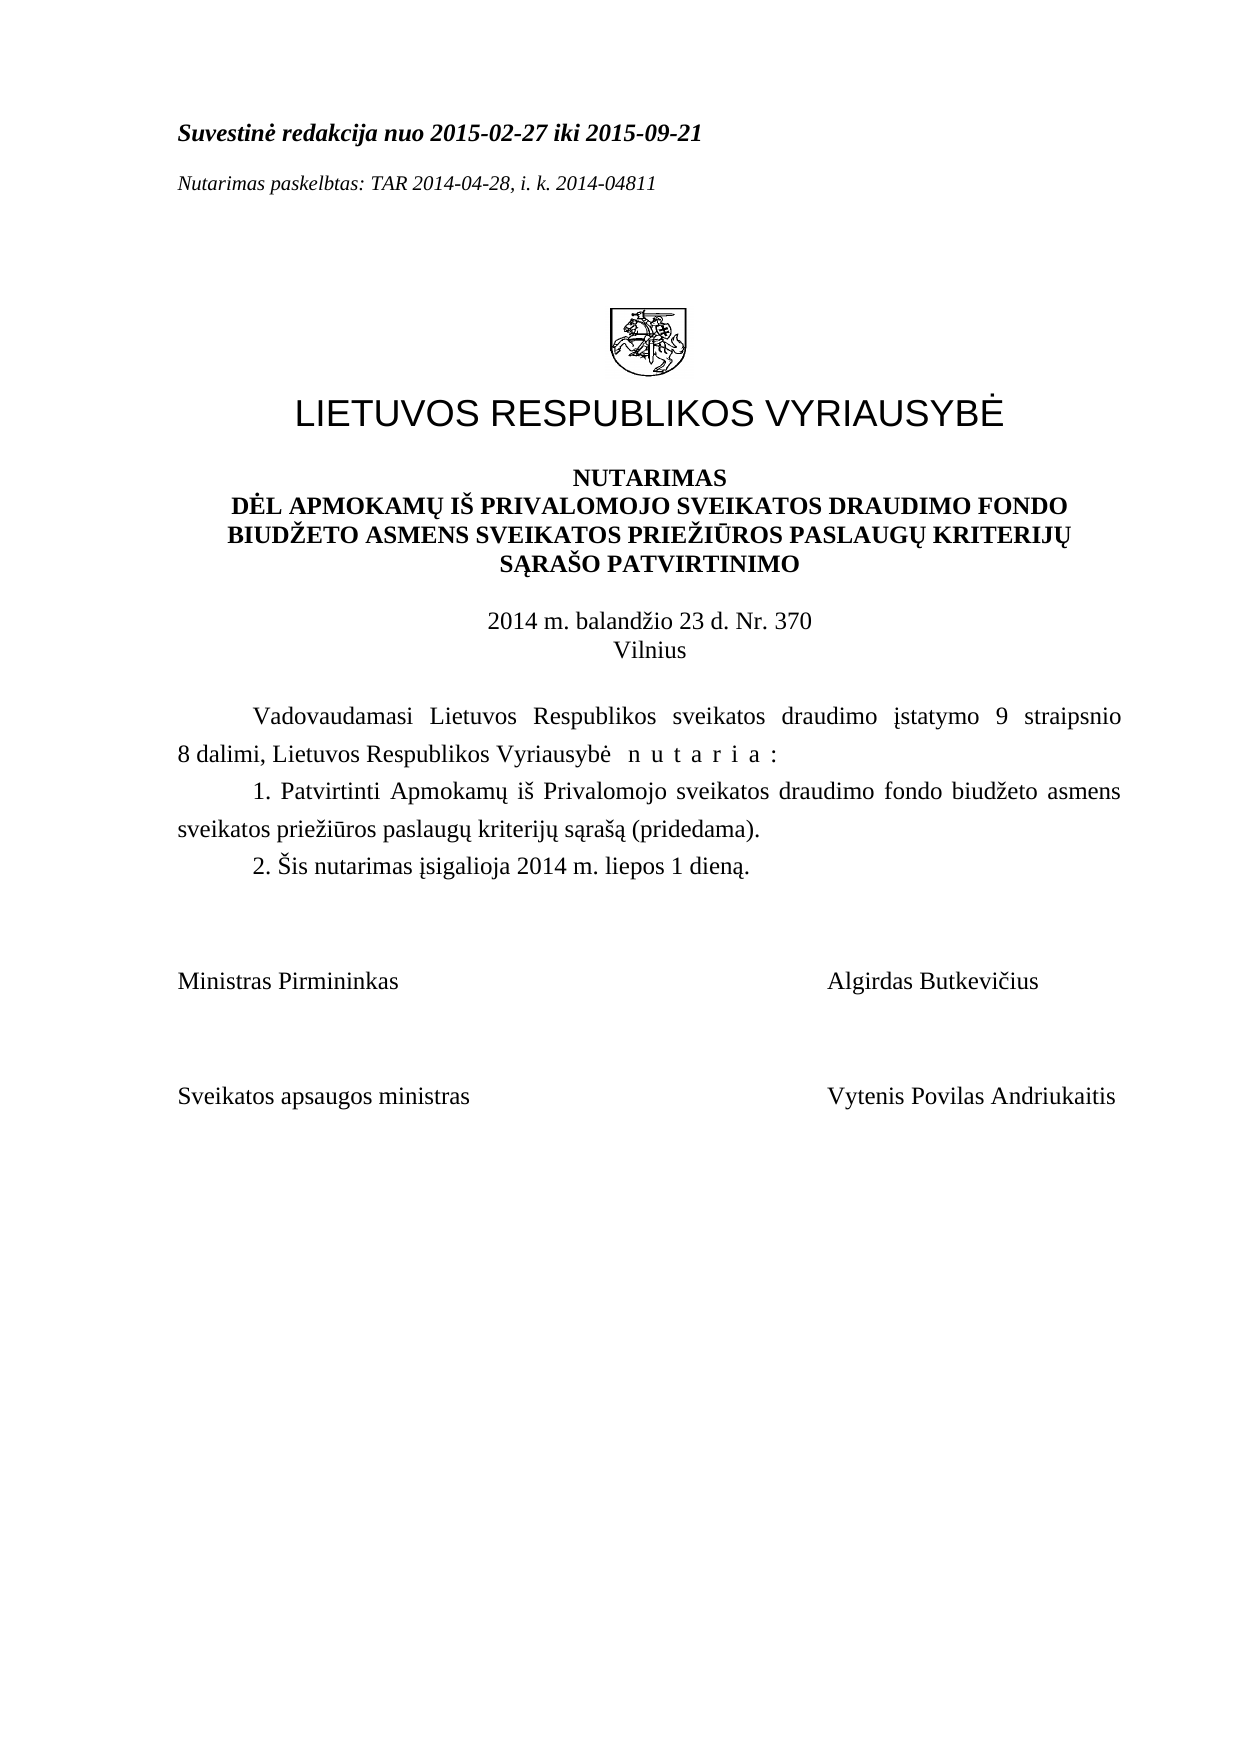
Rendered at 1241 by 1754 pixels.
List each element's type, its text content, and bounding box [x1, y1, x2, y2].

text Lietuvos Respublikos Vyriausybė [177, 391, 1122, 434]
text 2014 m. balandžio 23 d. Nr. 370 Vilnius [177, 606, 1122, 664]
text 2. Šis nutarimas įsigalioja 2014 m. liepos 1 dieną. [177, 843, 1122, 880]
text Sveikatos apsaugos ministras Vytenis Povilas Andriukaitis [177, 1081, 1122, 1110]
text Suvestinė redakcija nuo 2015-02-27 iki 2015-09-21 [177, 118, 1122, 147]
text Dėl APMOKAMŲ IŠ PRIVALOMOJO SVEIKATOS DRAUDIMO FONDO BIUDŽETO ASMENS SVEIKATOS PRIEŽIŪROS PASLAUGŲ KRITERIJŲ SĄRAŠO PATVIRTINIMO [177, 491, 1122, 578]
text Vadovaudamasi Lietuvos Respublikos sveikatos draudimo įstatymo 9 straipsnio 8 dalimi, Lietuvos Respublikos Vyriausybė nutaria: [177, 693, 1122, 768]
text Nutarimas paskelbtas: TAR 2014-04-28, i. k. 2014-04811 [177, 171, 1122, 195]
text nutarimas [177, 463, 1122, 491]
text Ministras Pirmininkas Algirdas Butkevičius [177, 966, 1122, 995]
text 1. Patvirtinti Apmokamų iš Privalomojo sveikatos draudimo fondo biudžeto asmens sveikatos priežiūros paslaugų kriterijų sąrašą (pridedama). [177, 768, 1122, 843]
